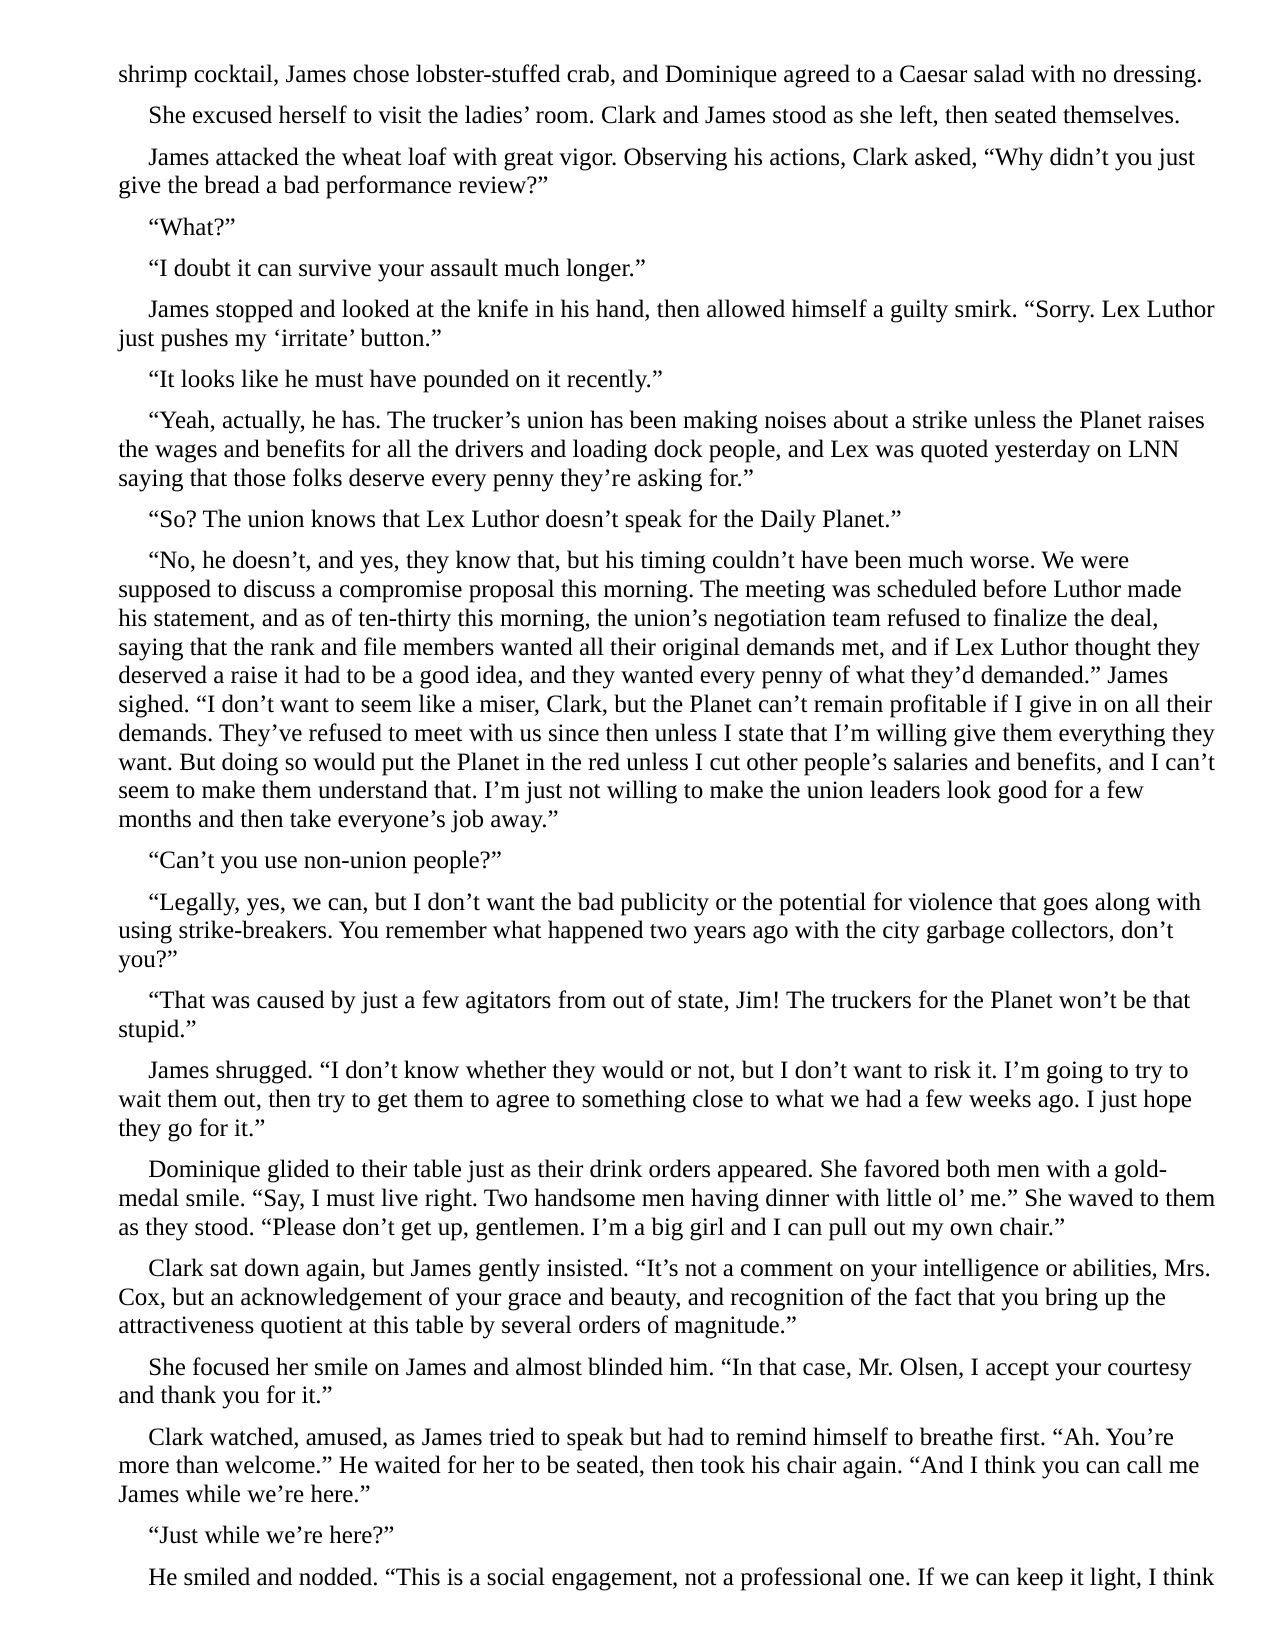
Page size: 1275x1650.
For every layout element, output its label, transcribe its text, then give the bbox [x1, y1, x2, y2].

text She excused herself to visit the ladies’ room. Clark and James stood as she left, then seated themselves. [118, 100, 1216, 129]
text “I doubt it can survive your assault much longer.” [118, 253, 1216, 282]
text “It looks like he must have pounded on it recently.” [118, 364, 1216, 393]
text “Just while we’re here?” [118, 1520, 1216, 1549]
text “Can’t you use non-union people?” [118, 845, 1216, 874]
text “Legally, yes, we can, but I don’t want the bad publicity or the potential for violence that goes along with using strike-breakers. You remember what happened two years ago with the city garbage collectors, don’t you?” [118, 887, 1216, 973]
text Dominique glided to their table just as their drink orders appeared. She favored both men with a gold-medal smile. “Say, I must live right. Two handsome men having dinner with little ol’ me.” She waved to them as they stood. “Please don’t get up, gentlemen. I’m a big girl and I can pull out my own chair.” [118, 1154, 1216, 1240]
text “So? The union knows that Lex Luthor doesn’t speak for the Daily Planet.” [118, 504, 1216, 533]
text Clark watched, amused, as James tried to speak but had to remind himself to breathe first. “Ah. You’re more than welcome.” He waited for her to be seated, then took his chair again. “And I think you can call me James while we’re here.” [118, 1422, 1216, 1508]
text “No, he doesn’t, and yes, they know that, but his timing couldn’t have been much worse. We were supposed to discuss a compromise proposal this morning. The meeting was scheduled before Luthor made his statement, and as of ten-thirty this morning, the union’s negotiation team refused to finalize the deal, saying that the rank and file members wanted all their original demands met, and if Lex Luthor thought they deserved a raise it had to be a good idea, and they wanted every penny of what they’d demanded.” James sighed. “I don’t want to seem like a miser, Clark, but the Planet can’t remain profitable if I give in on all their demands. They’ve refused to meet with us since then unless I state that I’m willing give them everything they want. But doing so would put the Planet in the red unless I cut other people’s salaries and benefits, and I can’t seem to make them understand that. I’m just not willing to make the union leaders look good for a few months and then take everyone’s job away.” [118, 545, 1216, 833]
text Clark sat down again, but James gently insisted. “It’s not a comment on your intelligence or abilities, Mrs. Cox, but an acknowledgement of your grace and beauty, and recognition of the fact that you bring up the attractiveness quotient at this table by several orders of magnitude.” [118, 1253, 1216, 1339]
text James attacked the wheat loaf with great vigor. Observing his actions, Clark asked, “Why didn’t you just give the bread a bad performance review?” [118, 142, 1216, 199]
text James shrugged. “I don’t know whether they would or not, but I don’t want to risk it. I’m going to try to wait them out, then try to get them to agree to something close to what we had a few weeks ago. I just hope they go for it.” [118, 1055, 1216, 1142]
text “Yeah, actually, he has. The trucker’s union has been making noises about a strike unless the Planet raises the wages and benefits for all the drivers and loading dock people, and Lex was quoted yesterday on LNN saying that those folks deserve every penny they’re asking for.” [118, 405, 1216, 492]
text He smiled and nodded. “This is a social engagement, not a professional one. If we can keep it light, I think [118, 1562, 1216, 1590]
text “What?” [118, 212, 1216, 240]
text James stopped and looked at the knife in his hand, then allowed himself a guilty smirk. “Sorry. Lex Luthor just pushes my ‘irritate’ button.” [118, 294, 1216, 352]
text She focused her smile on James and almost blinded him. “In that case, Mr. Olsen, I accept your courtesy and thank you for it.” [118, 1352, 1216, 1409]
text shrimp cocktail, James chose lobster-stuffed crab, and Dominique agreed to a Caesar salad with no dressing. [118, 59, 1216, 88]
text “That was caused by just a few agitators from out of state, Jim! The truckers for the Planet won’t be that stupid.” [118, 985, 1216, 1043]
